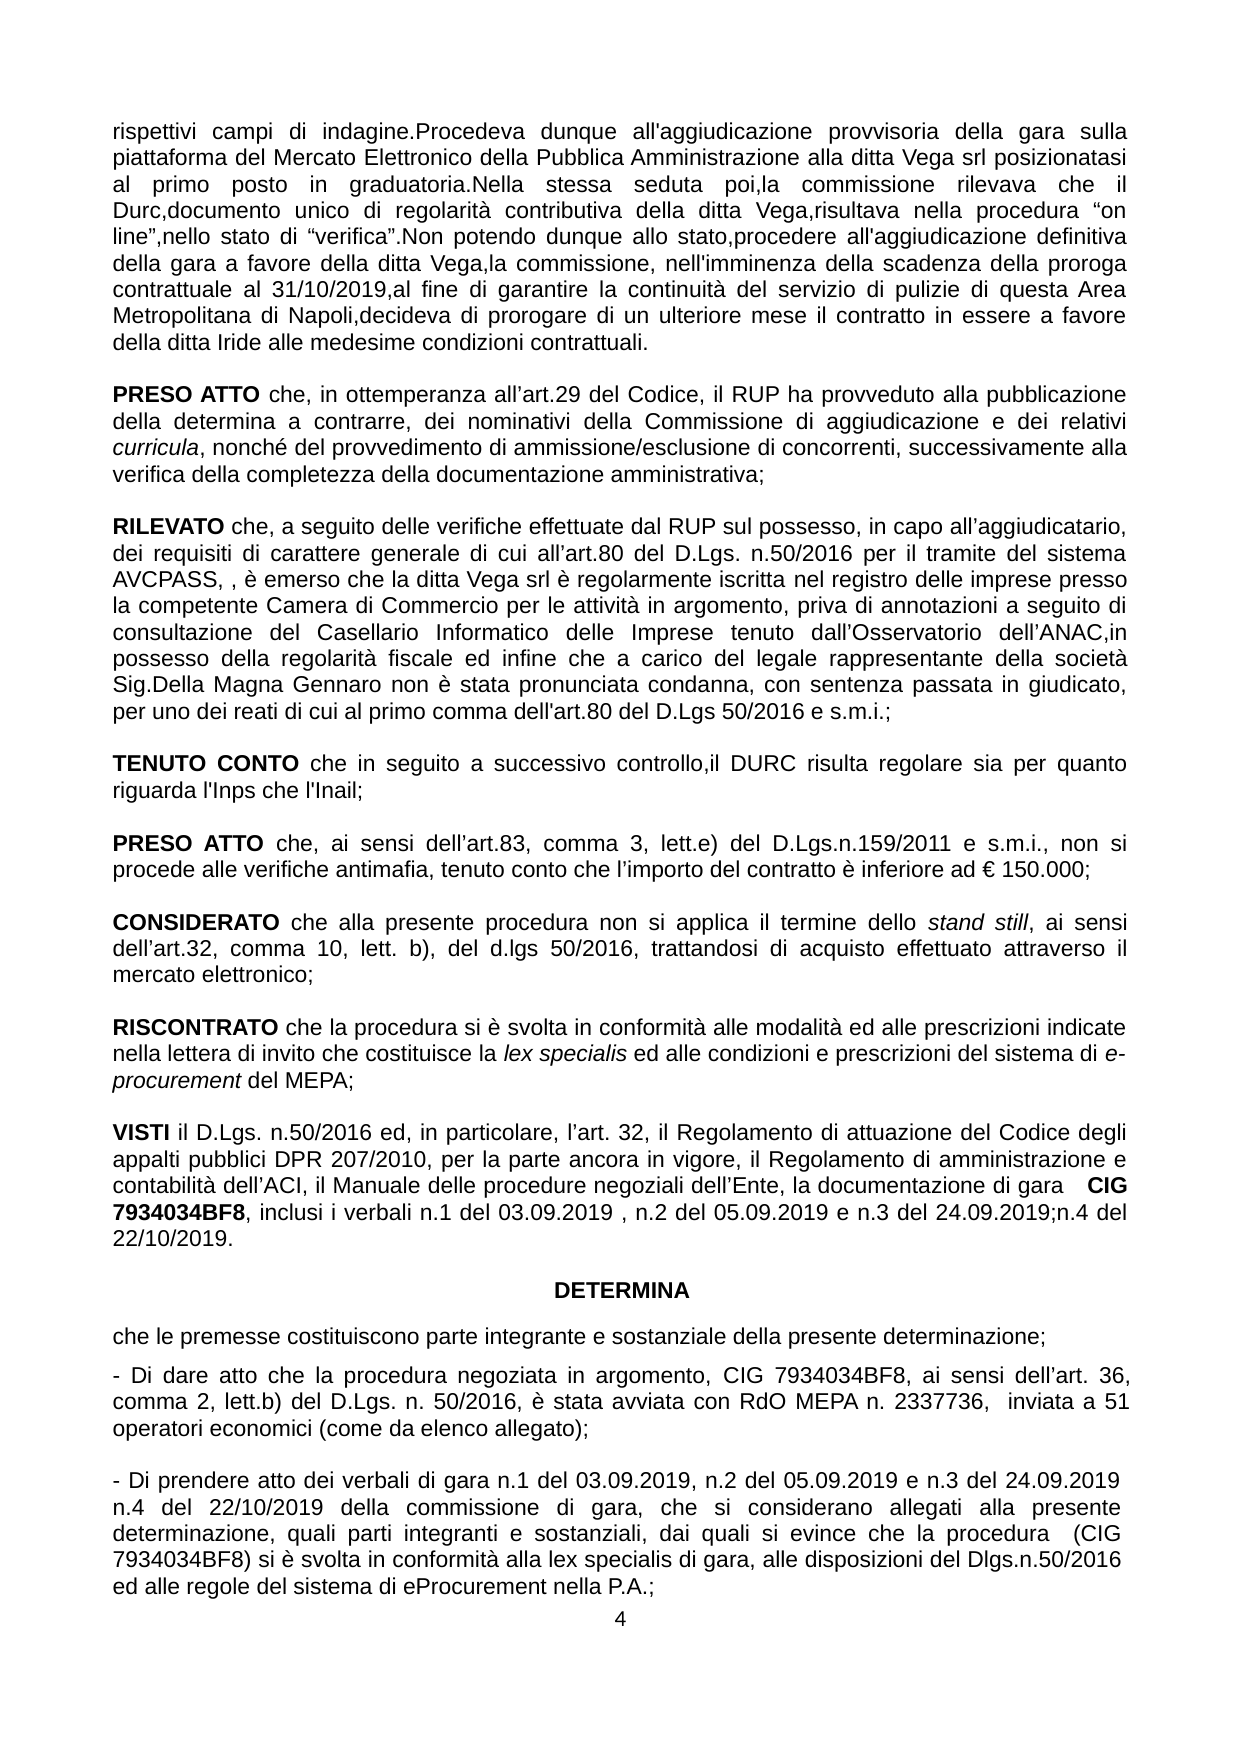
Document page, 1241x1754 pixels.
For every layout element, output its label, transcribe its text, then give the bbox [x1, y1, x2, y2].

text che le premesse costituiscono parte integrante e sostanziale della presente determinazione; [112, 1323, 1131, 1349]
text TENUTO CONTO che in seguito a successivo controllo,il DURC risulta regolare sia per quanto riguarda l'Inps che l'Inail; [112, 750, 1128, 803]
text - Di prendere atto dei verbali di gara n.1 del 03.09.2019, n.2 del 05.09.2019 e n.3 del 24.09.2019 n.4 del 22/10/2019 della commissione di gara, che si considerano allegati alla presente determinazione, quali parti integranti e sostanziali, dai quali si evince che la procedura (CIG 7934034BF8) si è svolta in conformità alla lex specialis di gara, alle disposizioni del Dlgs.n.50/2016 ed alle regole del sistema di eProcurement nella P.A.; [112, 1467, 1122, 1599]
text CONSIDERATO che alla presente procedura non si applica il termine dello stand still, ai sensi dell’art.32, comma 10, lett. b), del d.lgs 50/2016, trattandosi di acquisto effettuato attraverso il mercato elettronico; [112, 908, 1128, 988]
text RILEVATO che, a seguito delle verifiche effettuate dal RUP sul possesso, in capo all’aggiudicatario, dei requisiti di carattere generale di cui all’art.80 del D.Lgs. n.50/2016 per il tramite del sistema AVCPASS, , è emerso che la ditta Vega srl è regolarmente iscritta nel registro delle imprese presso la competente Camera di Commercio per le attività in argomento, priva di annotazioni a seguito di consultazione del Casellario Informatico delle Imprese tenuto dall’Osservatorio dell’ANAC,in possesso della regolarità fiscale ed infine che a carico del legale rappresentante della società Sig.Della Magna Gennaro non è stata pronunciata condanna, con sentenza passata in giudicato, per uno dei reati di cui al primo comma dell'art.80 del D.Lgs 50/2016 e s.m.i.; [112, 513, 1128, 724]
text PRESO ATTO che, ai sensi dell’art.83, comma 3, lett.e) del D.Lgs.n.159/2011 e s.m.i., non si procede alle verifiche antimafia, tenuto conto che l’importo del contratto è inferiore ad € 150.000; [112, 829, 1128, 882]
text rispettivi campi di indagine.Procedeva dunque all'aggiudicazione provvisoria della gara sulla piattaforma del Mercato Elettronico della Pubblica Amministrazione alla ditta Vega srl posizionatasi al primo posto in graduatoria.Nella stessa seduta poi,la commissione rilevava che il Durc,documento unico di regolarità contributiva della ditta Vega,risultava nella procedura “on line”,nello stato di “verifica”.Non potendo dunque allo stato,procedere all'aggiudicazione definitiva della gara a favore della ditta Vega,la commissione, nell'imminenza della scadenza della proroga contrattuale al 31/10/2019,al fine di garantire la continuità del servizio di pulizie di questa Area Metropolitana di Napoli,decideva di prorogare di un ulteriore mese il contratto in essere a favore della ditta Iride alle medesime condizioni contrattuali. [112, 118, 1128, 355]
text - Di dare atto che la procedura negoziata in argomento, CIG 7934034BF8, ai sensi dell’art. 36, comma 2, lett.b) del D.Lgs. n. 50/2016, è stata avviata con RdO MEPA n. 2337736, inviata a 51 operatori economici (come da elenco allegato); [112, 1362, 1131, 1441]
text PRESO ATTO che, in ottemperanza all’art.29 del Codice, il RUP ha provveduto alla pubblicazione della determina a contrarre, dei nominativi della Commissione di aggiudicazione e dei relativi curricula, nonché del provvedimento di ammissione/esclusione di concorrenti, successivamente alla verifica della completezza della documentazione amministrativa; [112, 381, 1128, 487]
text DETERMINA [112, 1277, 1131, 1304]
text RISCONTRATO che la procedura si è svolta in conformità alle modalità ed alle prescrizioni indicate nella lettera di invito che costituisce la lex specialis ed alle condizioni e prescrizioni del sistema di e-procurement del MEPA; [112, 1014, 1128, 1093]
text VISTI il D.Lgs. n.50/2016 ed, in particolare, l’art. 32, il Regolamento di attuazione del Codice degli appalti pubblici DPR 207/2010, per la parte ancora in vigore, il Regolamento di amministrazione e contabilità dell’ACI, il Manuale delle procedure negoziali dell’Ente, la documentazione di gara CIG 7934034BF8, inclusi i verbali n.1 del 03.09.2019 , n.2 del 05.09.2019 e n.3 del 24.09.2019;n.4 del 22/10/2019. [112, 1119, 1128, 1251]
